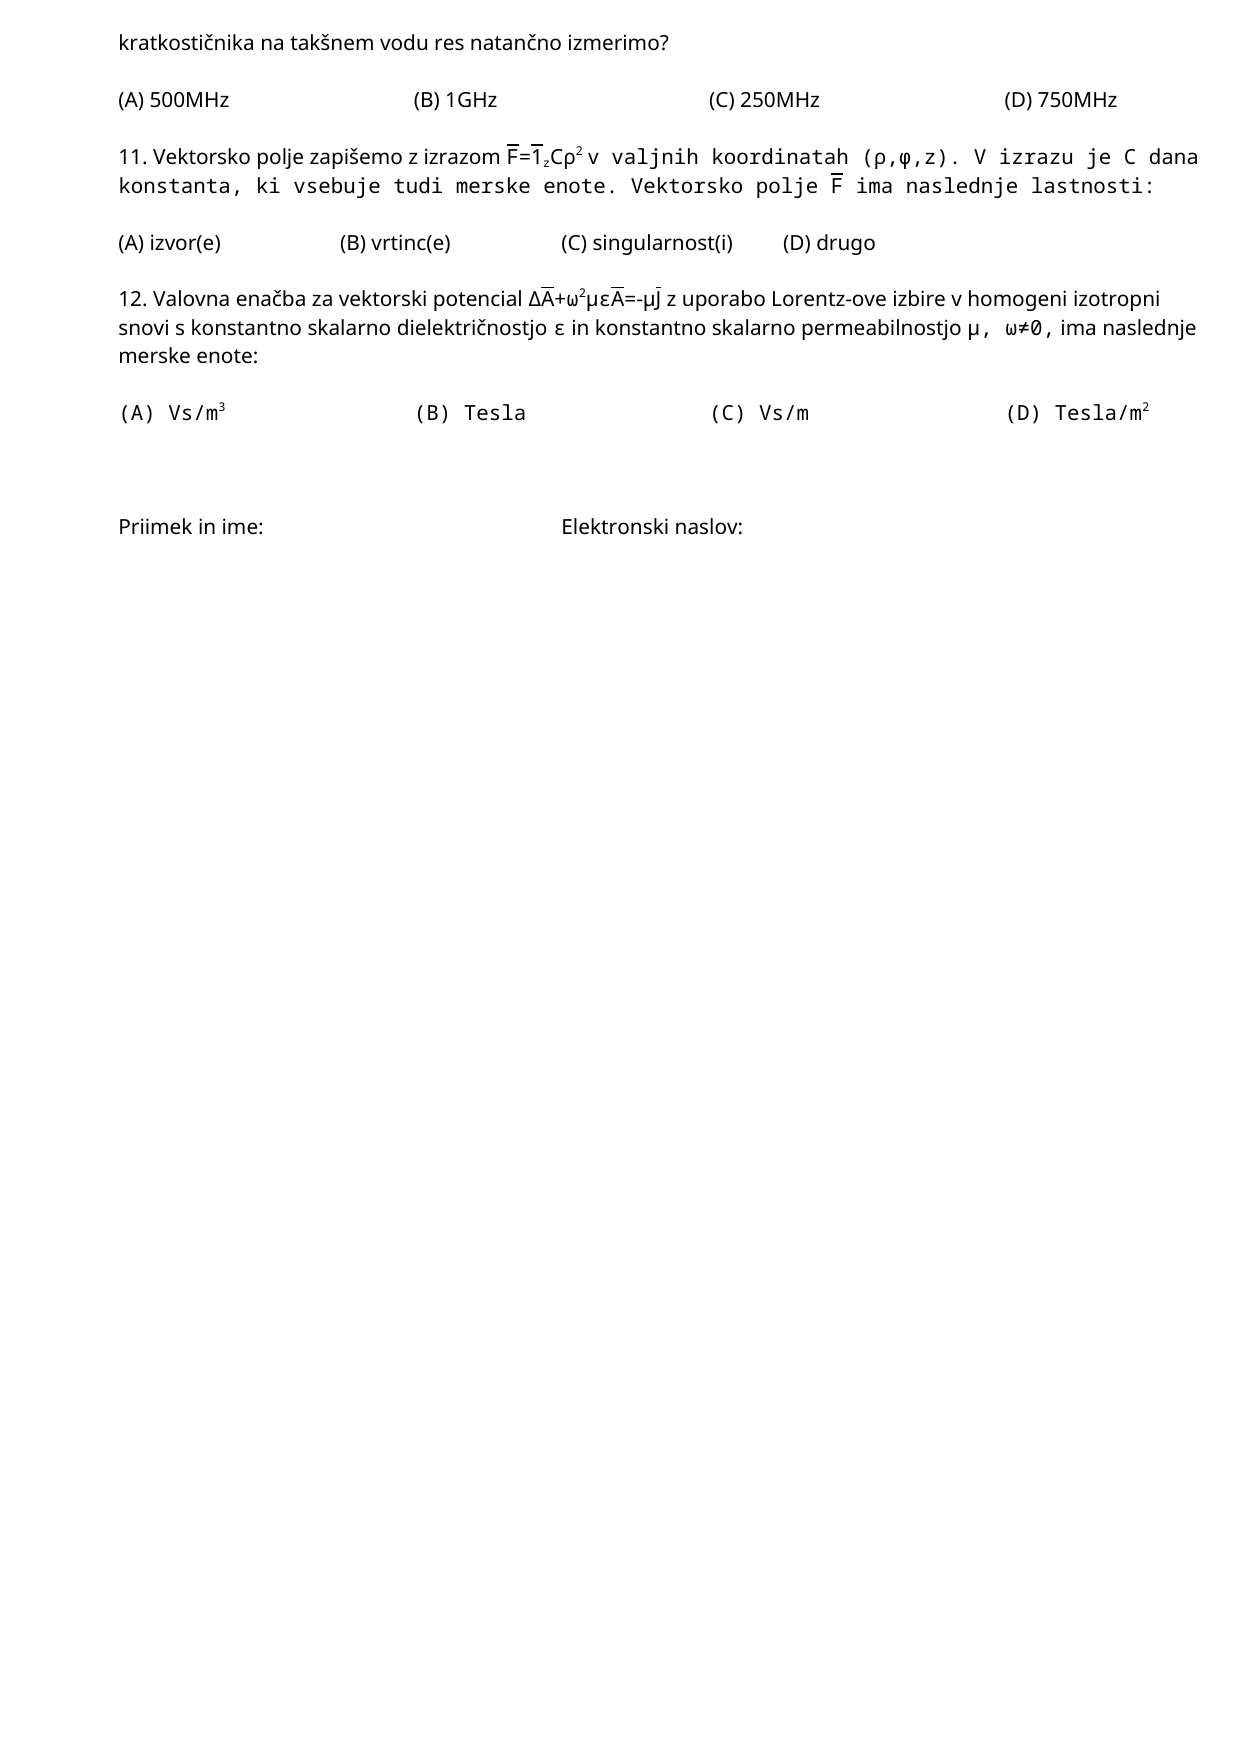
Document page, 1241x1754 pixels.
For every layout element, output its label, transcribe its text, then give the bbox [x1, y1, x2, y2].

text (A) 500MHz (B) 1GHz (C) 250MHz (D) 750MHz [118, 85, 1212, 114]
text 12. Valovna enačba za vektorski potencial ΔA+ω2μεA=-μJ z uporabo Lorentz-ove izbire v homogeni izotropni snovi s konstantno skalarno dielektričnostjo ε in konstantno skalarno permeabilnostjo μ, ω≠0, ima naslednje merske enote: [118, 284, 1212, 370]
text Priimek in ime: Elektronski naslov: [118, 512, 1212, 540]
text 11. Vektorsko polje zapišemo z izrazom F=1zCρ2 v valjnih koordinatah (ρ,φ,z). V izrazu je C dana konstanta, ki vsebuje tudi merske enote. Vektorsko polje F ima naslednje lastnosti: [118, 142, 1212, 199]
text kratkostičnika na takšnem vodu res natančno izmerimo? [118, 28, 1212, 57]
text (A) izvor(e) (B) vrtinc(e) (C) singularnost(i) (D) drugo [118, 228, 1212, 256]
text (A) Vs/m3 (B) Tesla (C) Vs/m (D) Tesla/m2 [118, 398, 1212, 427]
